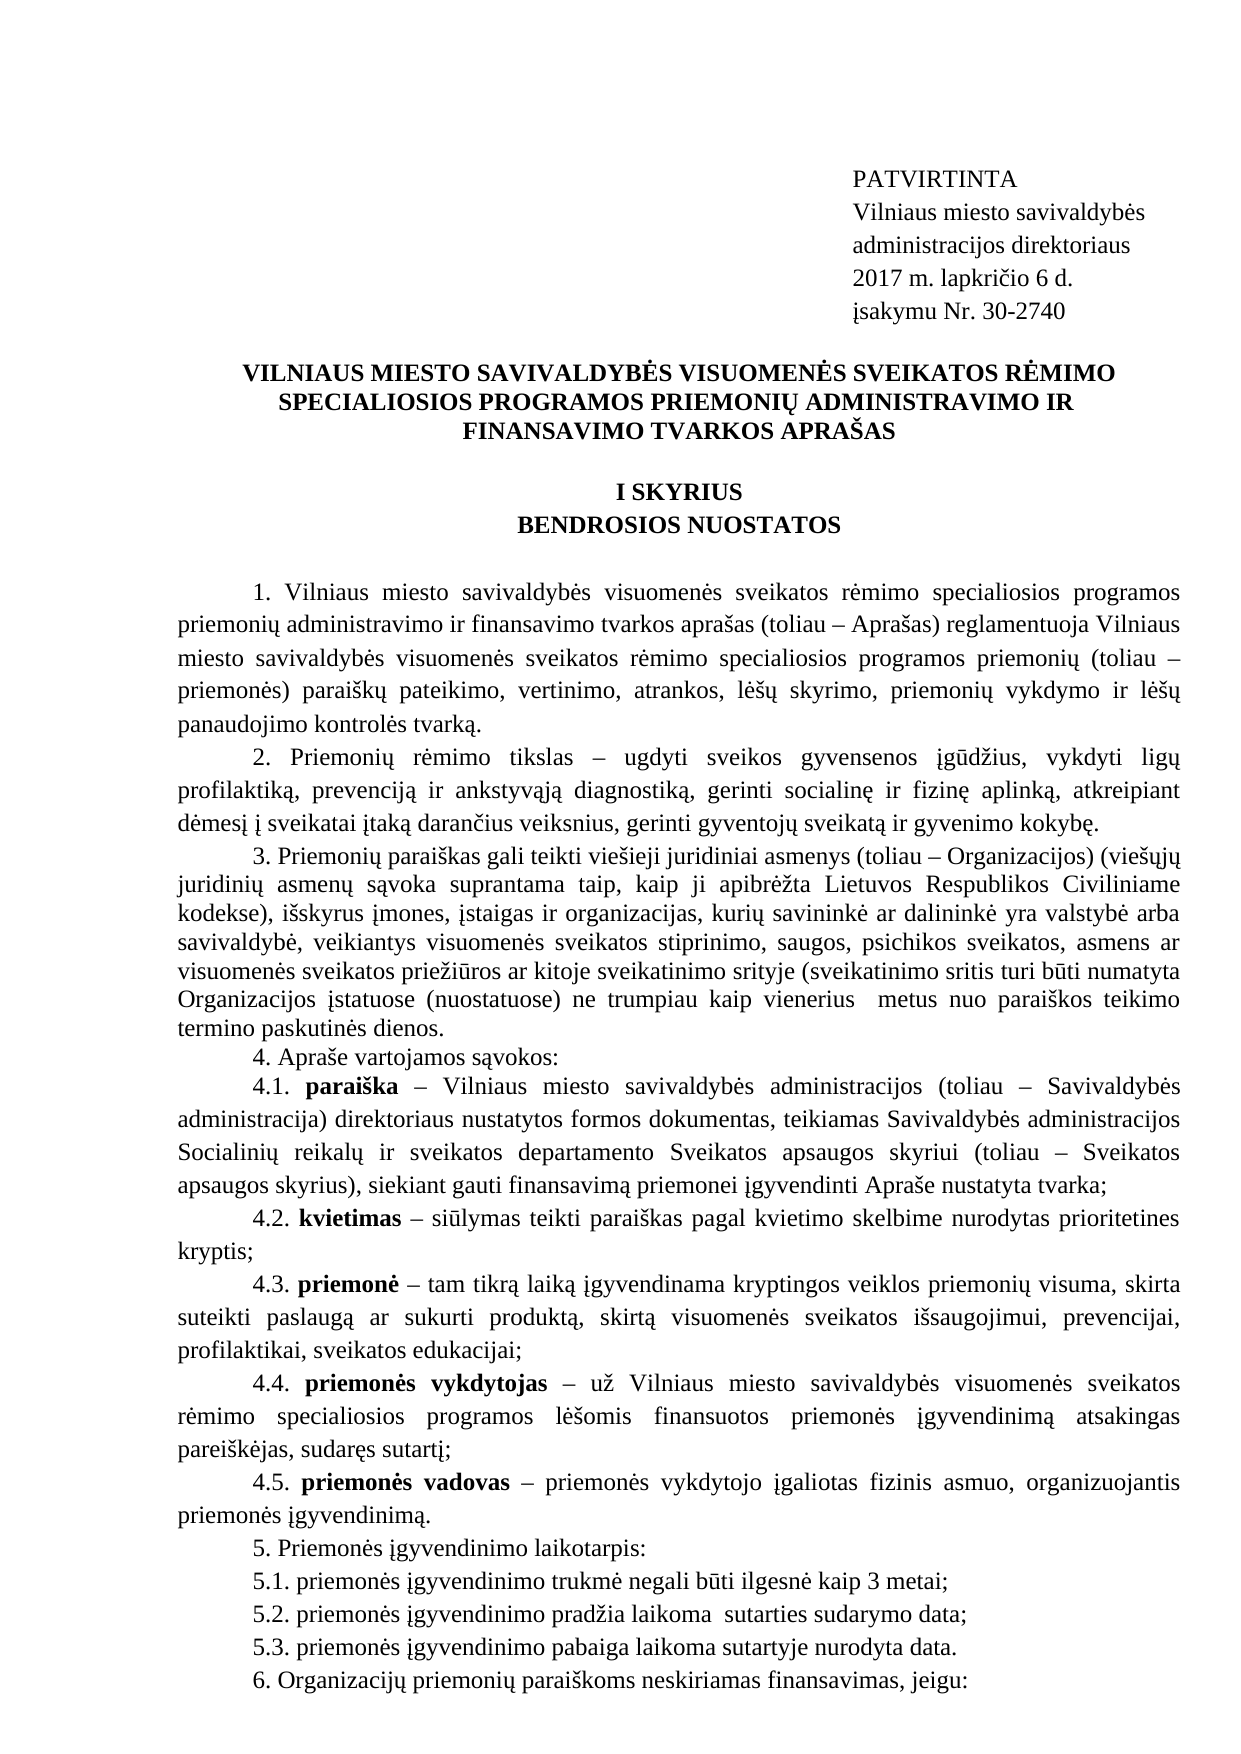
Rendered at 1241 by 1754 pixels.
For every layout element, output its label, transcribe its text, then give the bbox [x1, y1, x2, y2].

text I SKYRIUS [177, 477, 1181, 506]
text Vilniaus miesto savivaldybės [717, 197, 1181, 226]
text 2017 m. lapkričio 6 d. [717, 263, 1181, 292]
text 4.4. priemonės vykdytojas – už Vilniaus miesto savivaldybės visuomenės sveikatos rėmimo specialiosios programos lėšomis finansuotos priemonės įgyvendinimą atsakingas pareiškėjas, sudaręs sutartį; [177, 1368, 1181, 1463]
text 4.5. priemonės vadovas – priemonės vykdytojo įgaliotas fizinis asmuo, organizuojantis priemonės įgyvendinimą. [177, 1467, 1181, 1529]
text įsakymu Nr. 30-2740 [717, 296, 1181, 325]
text BENDROSIOS NUOSTATOS [177, 511, 1181, 539]
text VILNIAUS MIESTO SAVIVALDYBĖS VISUOMENĖS SVEIKATOS RĖMIMO SPECIALIOSIOS PROGRAMOS PRIEMONIŲ ADMINISTRAVIMO IR [177, 358, 1181, 416]
text 2. Priemonių rėmimo tikslas – ugdyti sveikos gyvensenos įgūdžius, vykdyti ligų profilaktiką, prevenciją ir ankstyvąją diagnostiką, gerinti socialinę ir fizinę aplinką, atkreipiant dėmesį į sveikatai įtaką darančius veiksnius, gerinti gyventojų sveikatą ir gyvenimo kokybę. [177, 742, 1181, 836]
text 5.3. priemonės įgyvendinimo pabaiga laikoma sutartyje nurodyta data. [177, 1632, 1181, 1661]
text 1. Vilniaus miesto savivaldybės visuomenės sveikatos rėmimo specialiosios programos priemonių administravimo ir finansavimo tvarkos aprašas (toliau – Aprašas) reglamentuoja Vilniaus miesto savivaldybės visuomenės sveikatos rėmimo specialiosios programos priemonių (toliau – priemonės) paraiškų pateikimo, vertinimo, atrankos, lėšų skyrimo, priemonių vykdymo ir lėšų panaudojimo kontrolės tvarką. [177, 577, 1181, 737]
text administracijos direktoriaus [717, 230, 1181, 259]
text PATVIRTINTA [717, 164, 1181, 193]
text 3. Priemonių paraiškas gali teikti viešieji juridiniai asmenys (toliau – Organizacijos) (viešųjų juridinių asmenų sąvoka suprantama taip, kaip ji apibrėžta Lietuvos Respublikos Civiliniame kodekse), išskyrus įmones, įstaigas ir organizacijas, kurių savininkė ar dalininkė yra valstybė arba savivaldybė, veikiantys visuomenės sveikatos stiprinimo, saugos, psichikos sveikatos, asmens ar visuomenės sveikatos priežiūros ar kitoje sveikatinimo srityje (sveikatinimo sritis turi būti numatyta Organizacijos įstatuose (nuostatuose) ne trumpiau kaip vienerius metus nuo paraiškos teikimo termino paskutinės dienos. [177, 841, 1181, 1042]
text FINANSAVIMO TVARKOS APRAŠAS [177, 416, 1181, 444]
text 4.3. priemonė – tam tikrą laiką įgyvendinama kryptingos veiklos priemonių visuma, skirta suteikti paslaugą ar sukurti produktą, skirtą visuomenės sveikatos išsaugojimui, prevencijai, profilaktikai, sveikatos edukacijai; [177, 1269, 1181, 1364]
text 5.2. priemonės įgyvendinimo pradžia laikoma sutarties sudarymo data; [177, 1599, 1181, 1628]
text 4. Apraše vartojamos sąvokos: [177, 1042, 1181, 1071]
text 4.1. paraiška – Vilniaus miesto savivaldybės administracijos (toliau – Savivaldybės administracija) direktoriaus nustatytos formos dokumentas, teikiamas Savivaldybės administracijos Socialinių reikalų ir sveikatos departamento Sveikatos apsaugos skyriui (toliau – Sveikatos apsaugos skyrius), siekiant gauti finansavimą priemonei įgyvendinti Apraše nustatyta tvarka; [177, 1071, 1181, 1198]
text 5. Priemonės įgyvendinimo laikotarpis: [177, 1533, 1181, 1562]
text 6. Organizacijų priemonių paraiškoms neskiriamas finansavimas, jeigu: [177, 1665, 1181, 1694]
text 5.1. priemonės įgyvendinimo trukmė negali būti ilgesnė kaip 3 metai; [177, 1566, 1181, 1595]
text 4.2. kvietimas – siūlymas teikti paraiškas pagal kvietimo skelbime nurodytas prioritetines kryptis; [177, 1203, 1181, 1264]
